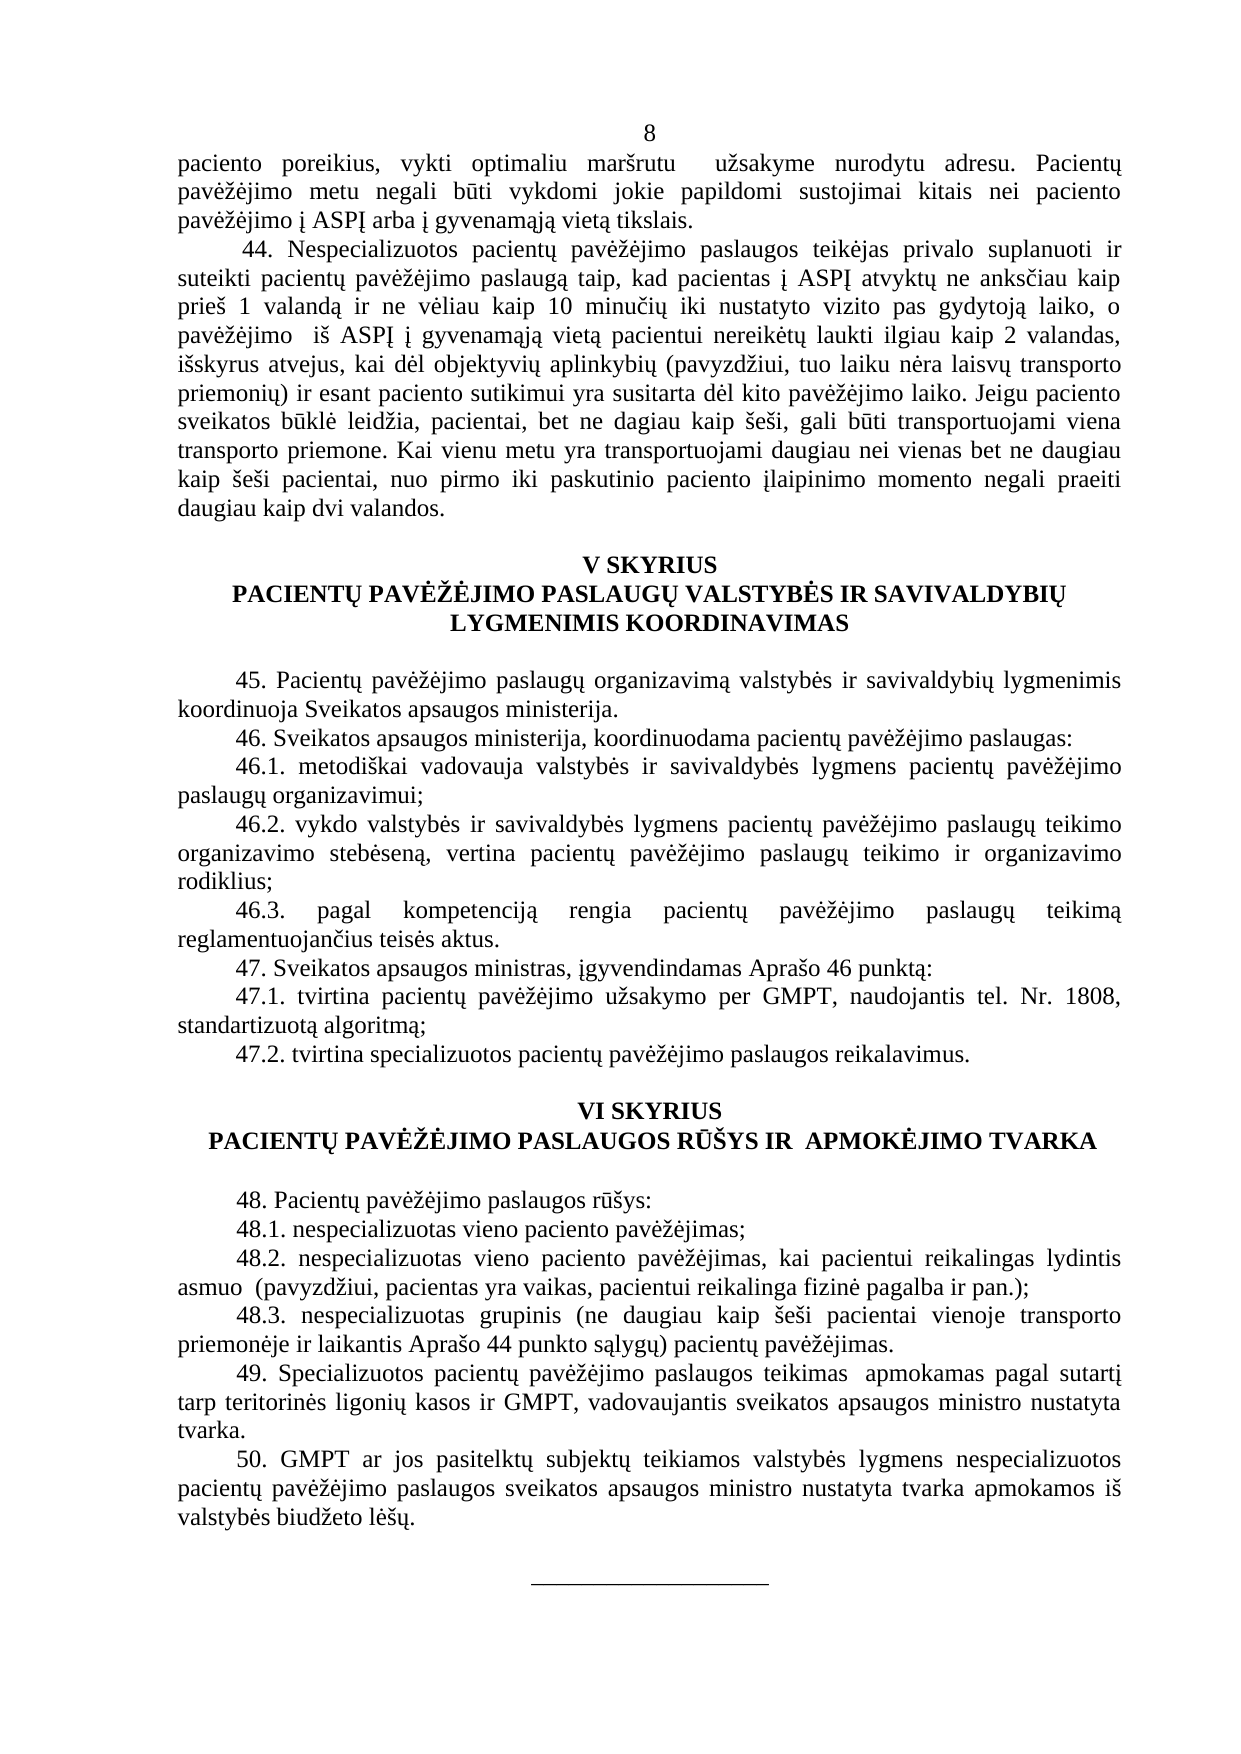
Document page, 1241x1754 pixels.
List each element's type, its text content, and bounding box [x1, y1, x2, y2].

text 49. Specializuotos pacientų pavėžėjimo paslaugos teikimas apmokamas pagal sutartį tarp teritorinės ligonių kasos ir GMPT, vadovaujantis sveikatos apsaugos ministro nustatyta tvarka. [177, 1358, 1122, 1444]
text V SKYRIUS [177, 550, 1122, 579]
text 48.2. nespecializuotas vieno paciento pavėžėjimas, kai pacientui reikalingas lydintis asmuo (pavyzdžiui, pacientas yra vaikas, pacientui reikalinga fizinė pagalba ir pan.); [177, 1243, 1122, 1300]
text 48. Pacientų pavėžėjimo paslaugos rūšys: [177, 1185, 1122, 1214]
text VI SKYRIUS [177, 1096, 1122, 1125]
text 45. Pacientų pavėžėjimo paslaugų organizavimą valstybės ir savivaldybių lygmenimis koordinuoja Sveikatos apsaugos ministerija. [177, 665, 1122, 723]
text 47. Sveikatos apsaugos ministras, įgyvendindamas Aprašo 46 punktą: [177, 953, 1122, 981]
text 46.3. pagal kompetenciją rengia pacientų pavėžėjimo paslaugų teikimą reglamentuojančius teisės aktus. [177, 895, 1122, 953]
text 46.1. metodiškai vadovauja valstybės ir savivaldybės lygmens pacientų pavėžėjimo paslaugų organizavimui; [177, 751, 1122, 809]
text 47.1. tvirtina pacientų pavėžėjimo užsakymo per GMPT, naudojantis tel. Nr. 1808, standartizuotą algoritmą; [177, 981, 1122, 1039]
text 46.2. vykdo valstybės ir savivaldybės lygmens pacientų pavėžėjimo paslaugų teikimo organizavimo stebėseną, vertina pacientų pavėžėjimo paslaugų teikimo ir organizavimo rodiklius; [177, 809, 1122, 895]
text 50. GMPT ar jos pasitelktų subjektų teikiamos valstybės lygmens nespecializuotos pacientų pavėžėjimo paslaugos sveikatos apsaugos ministro nustatyta tvarka apmokamos iš valstybės biudžeto lėšų. [177, 1444, 1122, 1530]
text 46. Sveikatos apsaugos ministerija, koordinuodama pacientų pavėžėjimo paslaugas: [177, 723, 1122, 751]
text 48.1. nespecializuotas vieno paciento pavėžėjimas; [177, 1214, 1122, 1243]
text 44. Nespecializuotos pacientų pavėžėjimo paslaugos teikėjas privalo suplanuoti ir suteikti pacientų pavėžėjimo paslaugą taip, kad pacientas į ASPĮ atvyktų ne anksčiau kaip prieš 1 valandą ir ne vėliau kaip 10 minučių iki nustatyto vizito pas gydytoją laiko, o pavėžėjimo iš ASPĮ į gyvenamąją vietą pacientui nereikėtų laukti ilgiau kaip 2 valandas, išskyrus atvejus, kai dėl objektyvių aplinkybių (pavyzdžiui, tuo laiku nėra laisvų transporto priemonių) ir esant paciento sutikimui yra susitarta dėl kito pavėžėjimo laiko. Jeigu paciento sveikatos būklė leidžia, pacientai, bet ne dagiau kaip šeši, gali būti transportuojami viena transporto priemone. Kai vienu metu yra transportuojami daugiau nei vienas bet ne daugiau kaip šeši pacientai, nuo pirmo iki paskutinio paciento įlaipinimo momento negali praeiti daugiau kaip dvi valandos. [177, 234, 1122, 521]
text 48.3. nespecializuotas grupinis (ne daugiau kaip šeši pacientai vienoje transporto priemonėje ir laikantis Aprašo 44 punkto sąlygų) pacientų pavėžėjimas. [177, 1300, 1122, 1358]
text PACIENTŲ PAVĖŽĖJIMO PASLAUGOS RŪŠYS IR APMOKĖJIMO TVARKA [177, 1126, 1122, 1155]
text ___________________ [177, 1559, 1122, 1588]
text 47.2. tvirtina specializuotos pacientų pavėžėjimo paslaugos reikalavimus. [177, 1039, 1122, 1068]
text paciento poreikius, vykti optimaliu maršrutu užsakyme nurodytu adresu. Pacientų pavėžėjimo metu negali būti vykdomi jokie papildomi sustojimai kitais nei paciento pavėžėjimo į ASPĮ arba į gyvenamąją vietą tikslais. [177, 148, 1122, 234]
text PACIENTŲ PAVĖŽĖJIMO PASLAUGŲ VALSTYBĖS IR SAVIVALDYBIŲ LYGMENIMIS KOORDINAVIMAS [177, 579, 1122, 636]
